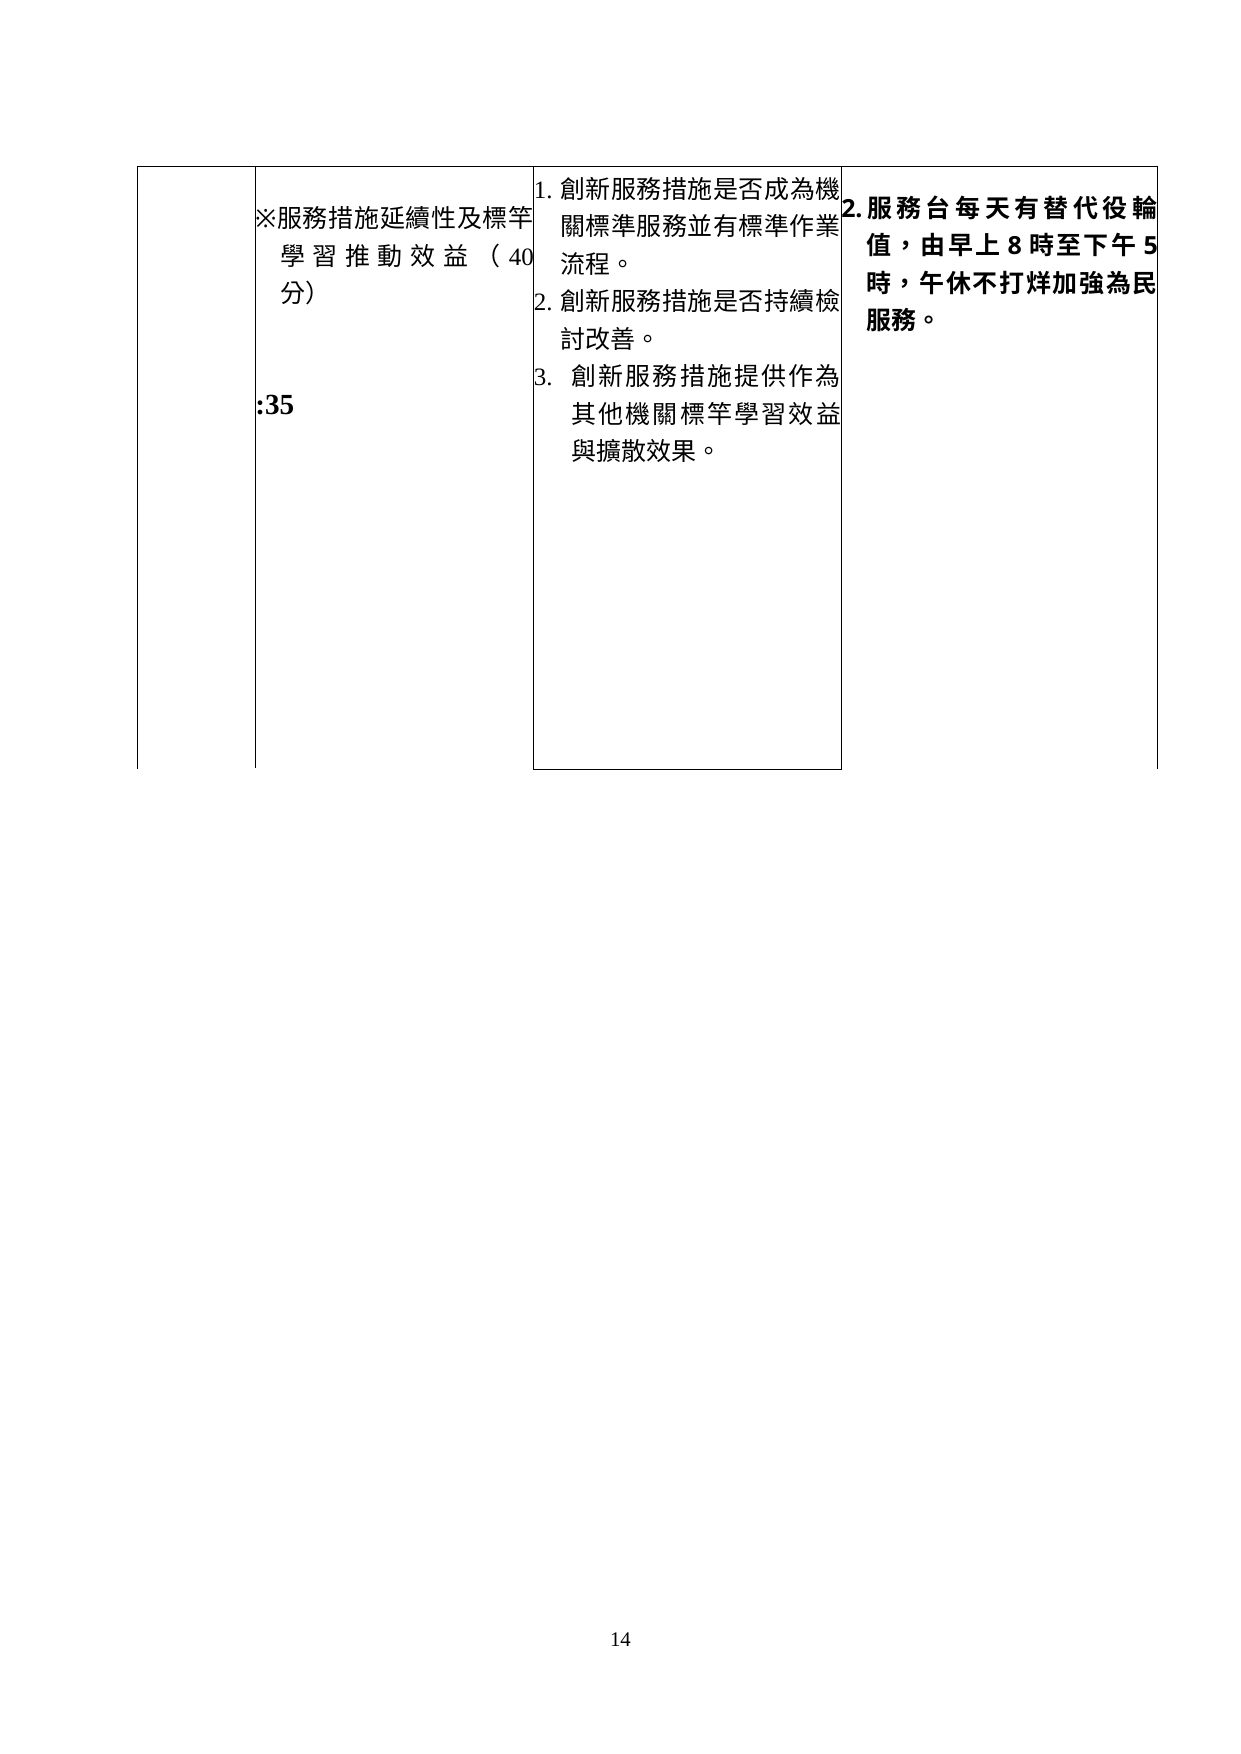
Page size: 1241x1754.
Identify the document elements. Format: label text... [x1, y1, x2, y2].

table_cell 設立客家志工服務窗口，提供多元服務機制。 本局服務台每星期五下午有本局退休志工，為洽公民眾申辦及業務提供尋問服務。 1.延續實施多年「清淨家園全民運動計畫」活動，每月清理2次，並填報成果圖片至環保署。 2.服務台每天有替代役輪值，由早上8時至下午5時，午休不打烊加強為民服務。 [842, 167, 1157, 769]
table_cell ※服務措施延續性及標竿學習推動效益（40分） :35 [255, 167, 533, 769]
table_cell [138, 167, 255, 769]
table_cell 創新服務措施是否成為機關標準服務並有標準作業流程。 創新服務措施是否持續檢討改善。 創新服務措施提供作為其他機關標竿學習效益與擴散效果。 [534, 167, 841, 769]
